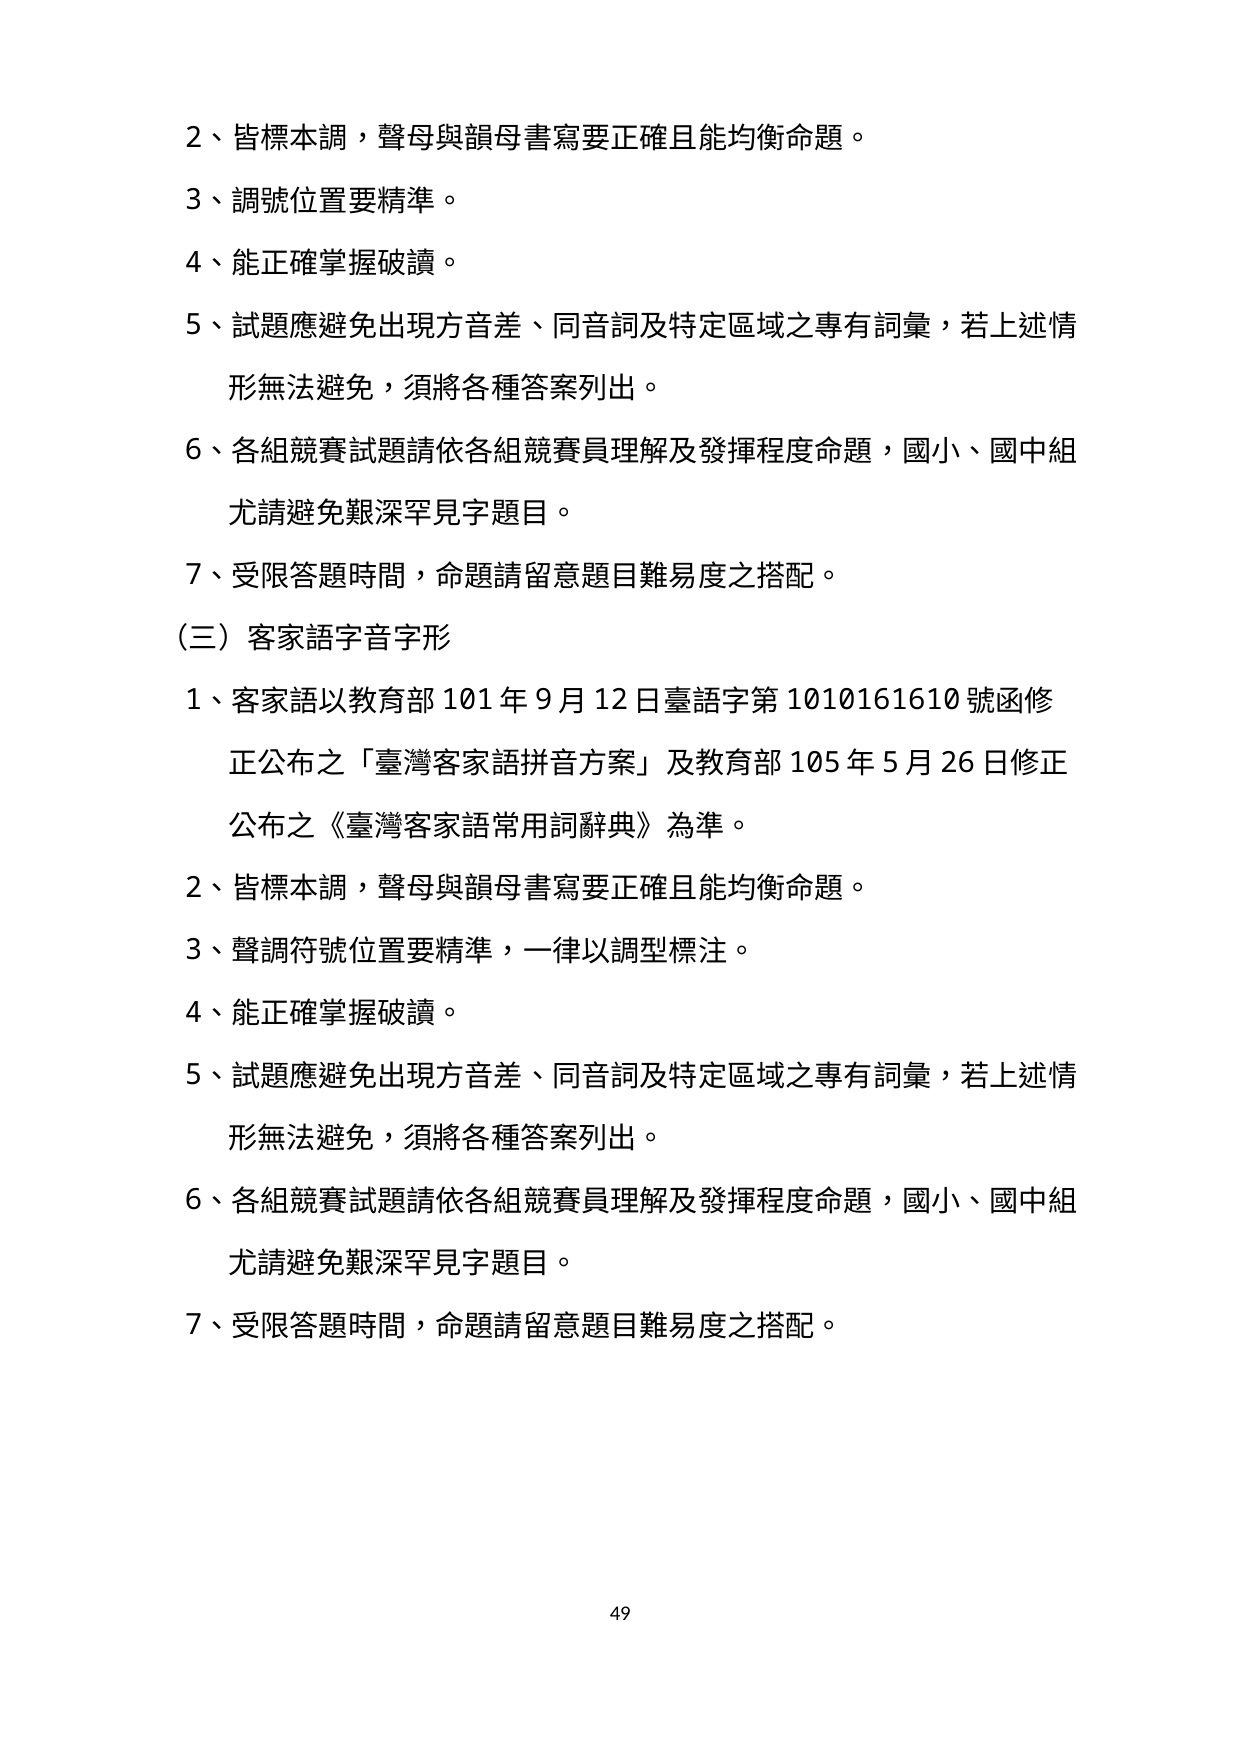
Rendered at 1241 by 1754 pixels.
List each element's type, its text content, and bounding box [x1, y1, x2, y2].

text 3、調號位置要精準。 [184, 157, 1081, 219]
text 3、聲調符號位置要精準，一律以調型標注。 [184, 907, 1081, 969]
text 1、客家語以教育部101年9月12日臺語字第1010161610號函修正公布之「臺灣客家語拼音方案」及教育部105年5月26日修正公布之《臺灣客家語常用詞辭典》為準。 [184, 657, 1081, 844]
text 5、試題應避免出現方音差、同音詞及特定區域之專有詞彙，若上述情形無法避免，須將各種答案列出。 [184, 282, 1081, 407]
text 7、受限答題時間，命題請留意題目難易度之搭配。 [184, 1282, 1081, 1344]
text 6、各組競賽試題請依各組競賽員理解及發揮程度命題，國小、國中組尤請避免艱深罕見字題目。 [184, 407, 1081, 532]
text 4、能正確掌握破讀。 [184, 219, 1081, 282]
text 2、皆標本調，聲母與韻母書寫要正確且能均衡命題。 [184, 844, 1081, 907]
text 6、各組競賽試題請依各組競賽員理解及發揮程度命題，國小、國中組尤請避免艱深罕見字題目。 [184, 1157, 1081, 1282]
text 5、試題應避免出現方音差、同音詞及特定區域之專有詞彙，若上述情形無法避免，須將各種答案列出。 [184, 1032, 1081, 1157]
text 4、能正確掌握破讀。 [184, 969, 1081, 1032]
text （三）客家語字音字形 [159, 594, 1081, 657]
text 7、受限答題時間，命題請留意題目難易度之搭配。 [184, 532, 1081, 594]
text 2、皆標本調，聲母與韻母書寫要正確且能均衡命題。 [184, 94, 1081, 157]
